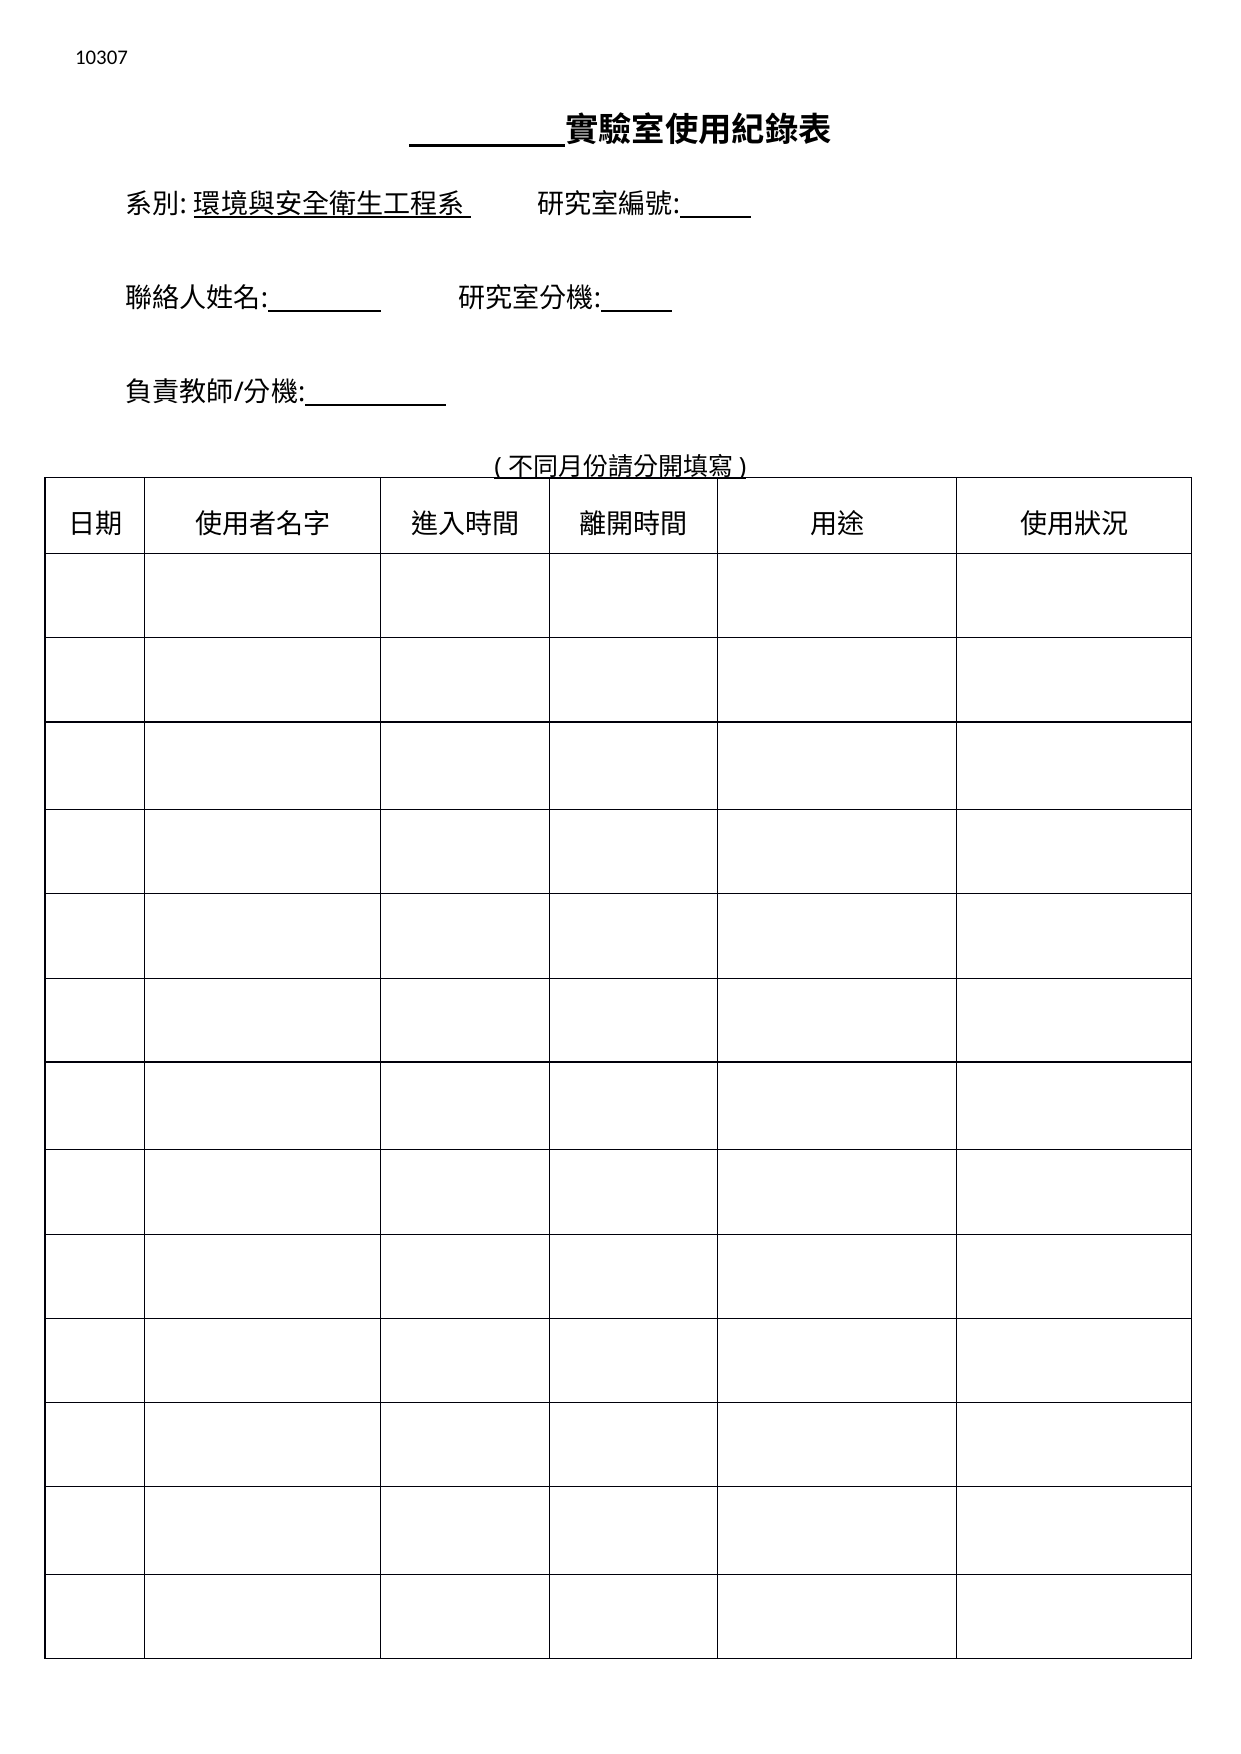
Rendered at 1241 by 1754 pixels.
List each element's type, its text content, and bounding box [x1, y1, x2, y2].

text 系別: 環境與安全衛生工程系 研究室編號: [75, 158, 1165, 233]
table_cell [46, 554, 144, 637]
table_cell [718, 723, 956, 809]
table_cell [145, 1319, 380, 1402]
table_cell [46, 810, 144, 893]
table_cell [550, 1319, 717, 1402]
table_cell [957, 1150, 1191, 1233]
table_cell [957, 554, 1191, 637]
table_cell [381, 979, 549, 1061]
table_cell [957, 810, 1191, 893]
table_cell [957, 894, 1191, 977]
table_cell [46, 1235, 144, 1317]
table_cell [550, 554, 717, 637]
table_cell [550, 723, 717, 809]
table_cell [381, 554, 549, 637]
text 聯絡人姓名: 研究室分機:­­­­­­­­­­ [75, 252, 1165, 327]
table_cell [145, 1575, 380, 1658]
table_cell [46, 638, 144, 721]
table_cell [381, 723, 549, 809]
table_cell [145, 554, 380, 637]
table_cell [718, 1575, 956, 1658]
table_cell [145, 979, 380, 1061]
table_cell [381, 1150, 549, 1233]
table_cell [46, 1063, 144, 1149]
table_cell [145, 1063, 380, 1149]
table_cell [957, 979, 1191, 1061]
table_cell [718, 638, 956, 721]
table_cell [381, 638, 549, 721]
table_cell [957, 1319, 1191, 1402]
text 負責教師/分機: [75, 346, 1165, 421]
table_cell [381, 894, 549, 977]
table_cell [718, 1150, 956, 1233]
table_cell [46, 1575, 144, 1658]
table_cell [957, 1235, 1191, 1317]
table_cell [381, 810, 549, 893]
table_cell [145, 894, 380, 977]
table_cell [718, 1319, 956, 1402]
table_cell [718, 979, 956, 1061]
table_header 用途 [718, 478, 956, 553]
table_cell [550, 1575, 717, 1658]
table_cell [46, 894, 144, 977]
table_cell [145, 1403, 380, 1486]
table_cell [957, 1487, 1191, 1573]
table_header 使用者名字 [145, 478, 380, 553]
table_cell [550, 638, 717, 721]
table_cell [381, 1575, 549, 1658]
table_cell [550, 1487, 717, 1573]
table_header 日期 [46, 478, 144, 553]
table_cell [145, 723, 380, 809]
table_cell [145, 1487, 380, 1573]
table_header 使用狀況 [957, 478, 1191, 553]
table_cell [957, 1575, 1191, 1658]
table_cell [550, 810, 717, 893]
table_cell [46, 979, 144, 1061]
table_cell [46, 1487, 144, 1573]
table_header 離開時間 [550, 479, 717, 553]
table_cell [550, 1403, 717, 1486]
table_cell [145, 1235, 380, 1317]
table_cell [718, 1063, 956, 1149]
table_cell [46, 1319, 144, 1402]
table_cell [145, 810, 380, 893]
table_cell [550, 1235, 717, 1317]
table_cell [550, 1063, 717, 1149]
table_cell [381, 1319, 549, 1402]
table_cell [145, 1150, 380, 1233]
table_cell [718, 1235, 956, 1317]
table_cell [381, 1235, 549, 1317]
table_cell [550, 979, 717, 1061]
table_cell [718, 554, 956, 637]
table_cell [550, 894, 717, 977]
table_cell [46, 723, 144, 809]
table_cell [718, 894, 956, 977]
table_cell [718, 1403, 956, 1486]
table_cell [957, 1403, 1191, 1486]
text ( 不同月份請分開填寫 ) [75, 440, 1165, 477]
text 實驗室使用紀錄表 [75, 83, 1165, 158]
table_header 進入時間 [381, 478, 549, 553]
table_cell [381, 1487, 549, 1573]
table_cell [957, 638, 1191, 721]
table_cell [46, 1403, 144, 1486]
table_cell [145, 638, 380, 721]
table_cell [718, 810, 956, 893]
table_cell [46, 1150, 144, 1233]
table_cell [381, 1403, 549, 1486]
table_cell [957, 1063, 1191, 1149]
table_cell [550, 1150, 717, 1233]
table_cell [718, 1487, 956, 1573]
table_cell [381, 1063, 549, 1149]
table_cell [957, 723, 1191, 809]
